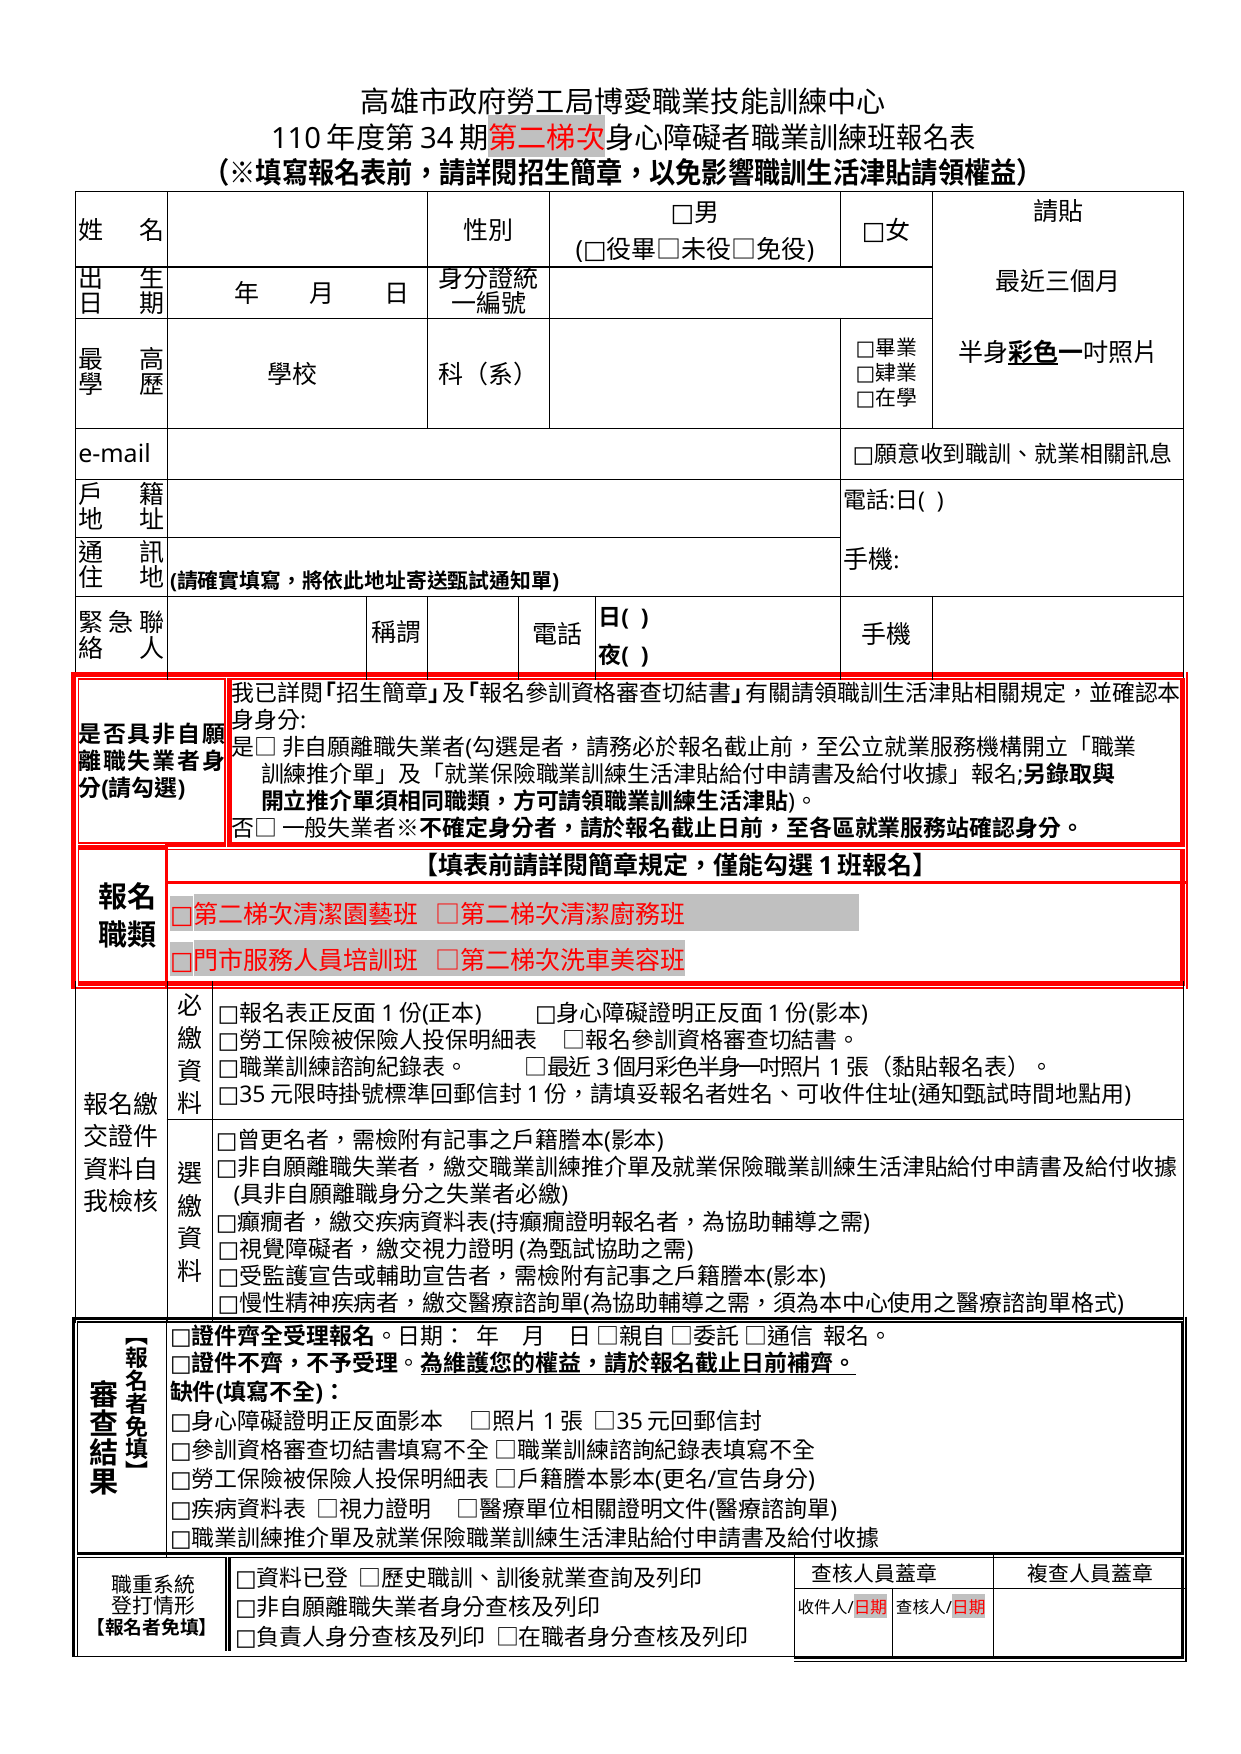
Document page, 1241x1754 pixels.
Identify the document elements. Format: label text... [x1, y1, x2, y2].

table_cell ︻報名者免填︼ 審查結果 [78, 1323, 166, 1552]
table_cell 收件人/日期 [795, 1589, 892, 1656]
table_header 姓名 [76, 192, 167, 266]
table_cell □曾更名者，需檢附有記事之戶籍謄本(影本) □非自願離職失業者，繳交職業訓練推介單及就業保險職業訓練生活津貼給付申請書及給付收據 (具非自願離職身分之失業者必繳) □癲癇者，繳交疾病資料表(持癲癇證明報名者，為協助輔導之需) □視覺障礙者，繳交視力證明 (為甄試協助之需) □受監護宣告或輔助宣告者，需檢附有記事之戶籍謄本(影本) □慢性精神疾病者，繳交醫療諮詢單(為協助輔導之需，須為本中心使用之醫療諮詢單格式) [213, 1120, 1183, 1317]
table_cell [168, 597, 366, 672]
text 高雄市政府勞工局博愛職業技能訓練中心 [89, 82, 1157, 120]
table_cell 年 月 日 [168, 268, 427, 317]
table_cell 通訊 住地 [76, 538, 167, 596]
table_cell 身分證統一編號 [428, 268, 549, 317]
table_cell e-mail [76, 429, 167, 479]
table_header □女 [841, 192, 932, 266]
table_cell 出生 日期 [76, 268, 167, 317]
table_cell □願意收到職訓、就業相關訊息 [841, 429, 1183, 479]
table_cell 戶籍 地址 [76, 480, 167, 537]
table_cell 我已詳閱「招生簡章」及「報名參訓資格審查切結書」有關請領職訓生活津貼相關規定，並確認本身身分: 是□ 非自願離職失業者(勾選是者，請務必於報名截止前，至公立就業服務機構開立「職業 訓練推介單」及「就業保險職業訓練生活津貼給付申請書及給付收據」報名;另錄取與 開立推介單須相同職類，方可請領職業訓練生活津貼)。 否□ 一般失業者※不確定身分者，請於報名截止日前，至各區就業服務站確認身分。 [232, 680, 1180, 842]
table_cell [168, 429, 840, 479]
text （※填寫報名表前，請詳閱招生簡章，以免影響職訓生活津貼請領權益） [89, 155, 1157, 191]
table_header [168, 192, 427, 266]
table_cell 科（系） [428, 319, 549, 428]
table_cell [428, 597, 518, 672]
table_cell 是否具非自願離職失業者身分(請勾選) [79, 680, 224, 842]
table_cell 職重系統 登打情形 【報名者免填】 [78, 1555, 228, 1656]
table_cell □證件齊全受理報名。日期： 年 月 日 □親自 □委託 □通信 報名。 □證件不齊，不予受理。為維護您的權益，請於報名截止日前補齊。 缺件(填寫不全)： □身心障礙證明正反面影本 □照片1張 □35元回郵信封 □參訓資格審查切結書填寫不全 □職業訓練諮詢紀錄表填寫不全 □勞工保險被保險人投保明細表 □戶籍謄本影本(更名/宣告身分) □疾病資料表 □視力證明 □醫療單位相關證明文件(醫療諮詢單) □職業訓練推介單及就業保險職業訓練生活津貼給付申請書及給付收據 [167, 1323, 1181, 1552]
table_cell □資料已登 □歷史職訓、訓後就業查詢及列印 □非自願離職失業者身分查核及列印 □負責人身分查核及列印 □在職者身分查核及列印 [228, 1558, 794, 1656]
table_cell 查核人/日期 [893, 1589, 993, 1656]
table_cell [550, 268, 932, 317]
table_cell 學校 [168, 319, 427, 428]
table_cell 查核人員蓋章 [795, 1558, 993, 1587]
table_header □男 (□役畢□未役□免役) [550, 192, 840, 266]
table_cell 選 繳 資 料 [168, 1120, 212, 1317]
table_cell 必 繳 資 料 [168, 989, 212, 1119]
table_cell [168, 480, 840, 537]
table_cell 手機 [841, 597, 932, 672]
table_cell [994, 1589, 1181, 1656]
text 110年度第34期第二梯次身心障礙者職業訓練班報名表 [89, 120, 1157, 155]
table_cell 日( ) 夜( ) [596, 597, 840, 672]
table_cell 電話 [519, 597, 595, 672]
table_cell 報名職類 [79, 850, 165, 981]
table_cell 【填表前請詳閱簡章規定，僅能勾選1班報名】 [168, 850, 1180, 881]
table_cell □畢業 □肄業 □在學 [841, 319, 932, 428]
table_cell □報名表正反面1份(正本) □身心障礙證明正反面1份(影本) □勞工保險被保險人投保明細表 □報名參訓資格審查切結書。 □職業訓練諮詢紀錄表。 □最近3個月彩色半身一吋照片1張（黏貼報名表）。 □35元限時掛號標準回郵信封1份，請填妥報名者姓名、可收件住址(通知甄試時間地點用) [213, 989, 1183, 1119]
table_header 性別 [428, 192, 549, 266]
table_cell 最高 學歷 [76, 319, 167, 428]
table_cell □第二梯次清潔園藝班 □第二梯次清潔廚務班 □門市服務人員培訓班 □第二梯次洗車美容班 [168, 884, 1180, 981]
table_header 請貼 最近三個月 半身彩色一吋照片 [933, 192, 1183, 428]
table_cell (請確實填寫，將依此地址寄送甄試通知單) [168, 538, 840, 596]
table_cell [933, 597, 1183, 672]
table_cell 電話:日( ) 手機: [841, 480, 1183, 596]
table_cell 複查人員蓋章 [994, 1558, 1181, 1587]
table_cell [550, 319, 840, 428]
table_cell 稱謂 [367, 597, 427, 672]
table_cell 緊急聯 絡人 [76, 597, 167, 672]
table_cell 報名繳交證件資料自我檢核 [76, 989, 167, 1317]
